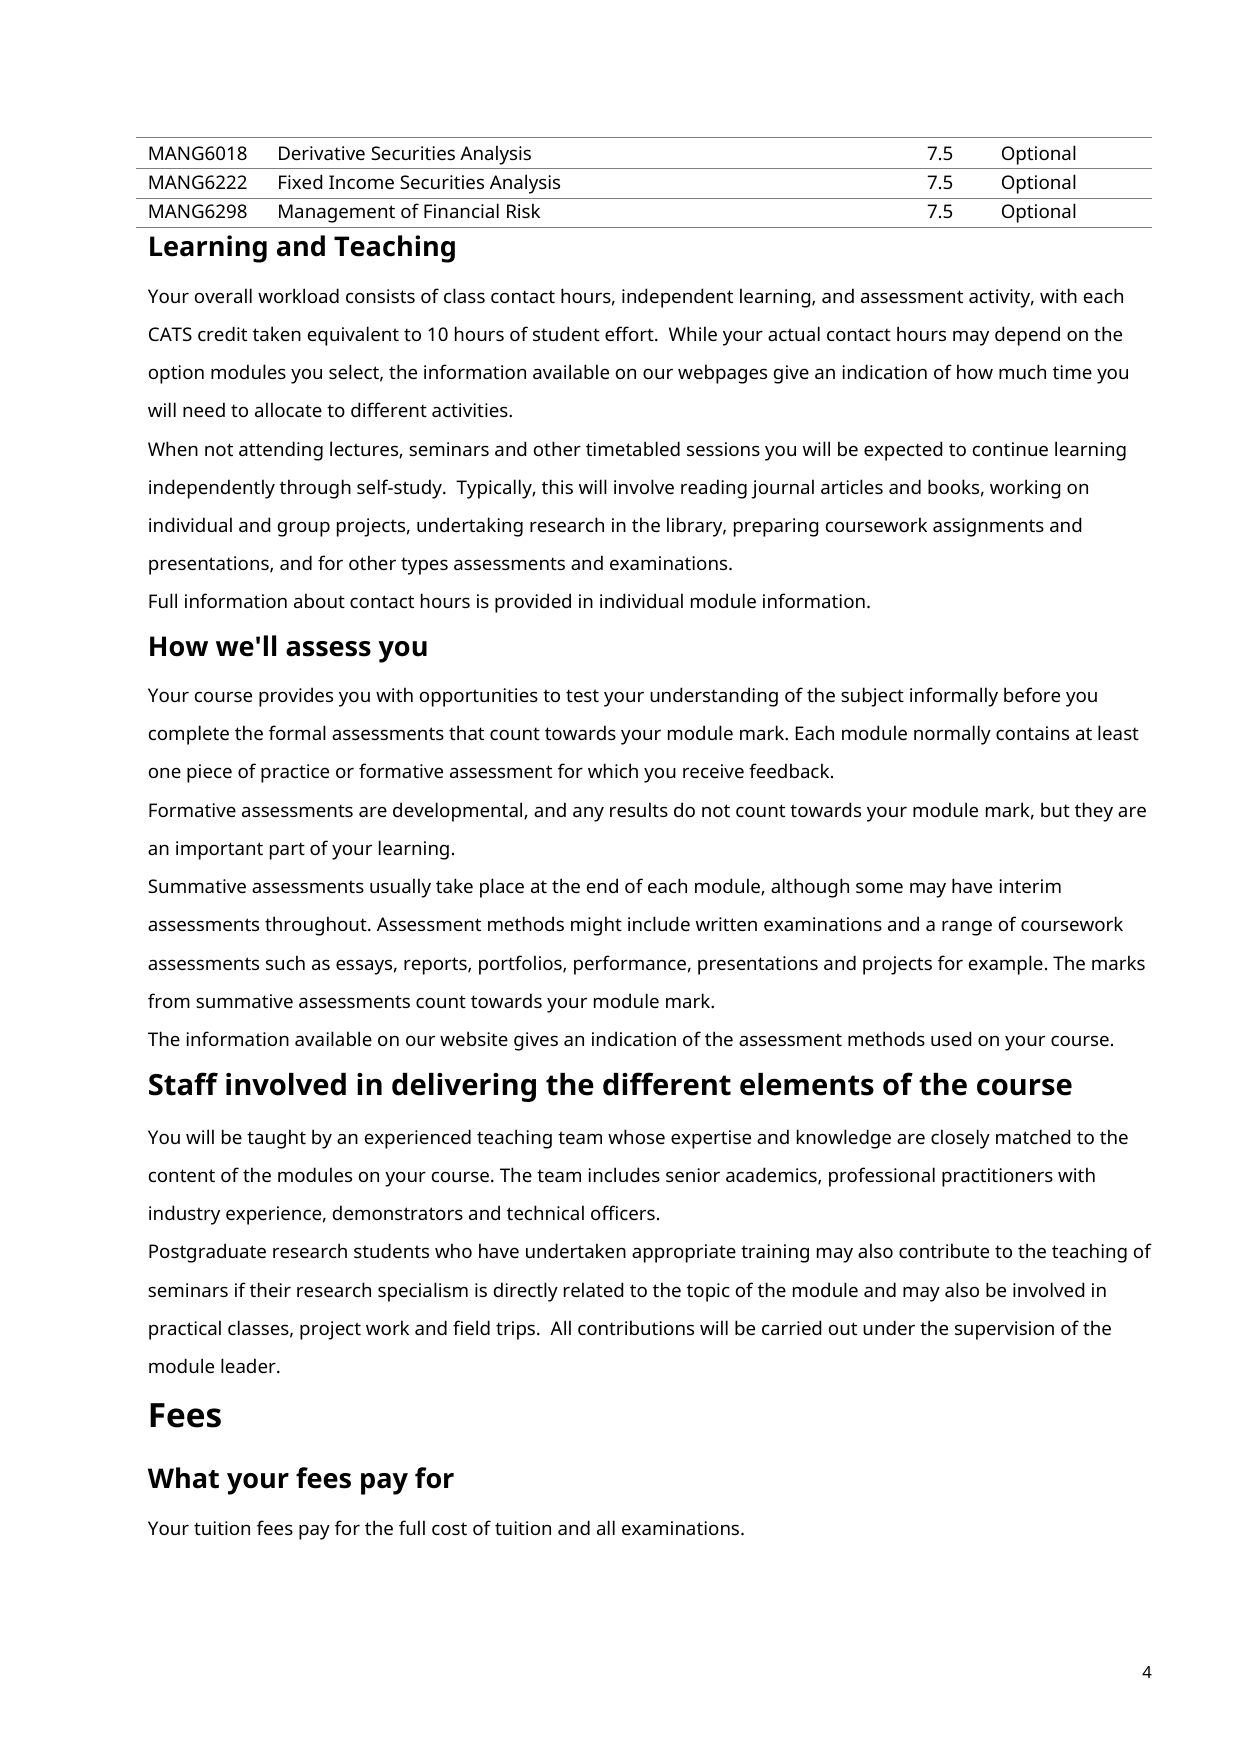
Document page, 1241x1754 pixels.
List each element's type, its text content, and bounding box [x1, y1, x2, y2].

table_cell Management of Financial Risk [266, 199, 916, 227]
text When not attending lectures, seminars and other timetabled sessions you will be expected to continue learning independently through self-study. Typically, this will involve reading journal articles and books, working on individual and group projects, undertaking research in the library, preparing coursework assignments and presentations, and for other types assessments and examinations. [148, 436, 1152, 576]
table_cell Optional [989, 199, 1152, 227]
table_cell Optional [989, 138, 1152, 168]
table_cell Fixed Income Securities Analysis [266, 169, 916, 197]
text Full information about contact hours is provided in individual module information. [148, 589, 1152, 614]
text You will be taught by an experienced teaching team whose expertise and knowledge are closely matched to the content of the modules on your course. The team includes senior academics, professional practitioners with industry experience, demonstrators and technical officers. [148, 1124, 1152, 1226]
text Formative assessments are developmental, and any results do not count towards your module mark, but they are an important part of your learning. [148, 797, 1152, 861]
table_cell 7.5 [916, 169, 989, 197]
table_cell 7.5 [916, 138, 989, 168]
text Postgraduate research students who have undertaken appropriate training may also contribute to the teaching of seminars if their research specialism is directly related to the topic of the module and may also be involved in practical classes, project work and field trips. All contributions will be carried out under the supervision of the module leader. [148, 1239, 1152, 1379]
subtitle Staff involved in delivering the different elements of the course [148, 1065, 1152, 1104]
text The information available on our website gives an indication of the assessment methods used on your course. [148, 1026, 1152, 1052]
subtitle Fees [148, 1392, 1152, 1437]
table_cell Derivative Securities Analysis [266, 138, 916, 168]
subtitle What your fees pay for [148, 1460, 1152, 1497]
text Your tuition fees pay for the full cost of tuition and all examinations. [148, 1515, 1152, 1541]
table_cell MANG6298 [136, 199, 266, 227]
text Summative assessments usually take place at the end of each module, although some may have interim assessments throughout. Assessment methods might include written examinations and a range of coursework assessments such as essays, reports, portfolios, performance, presentations and projects for example. The marks from summative assessments count towards your module mark. [148, 873, 1152, 1014]
table_cell 7.5 [916, 199, 989, 227]
subtitle Learning and Teaching [148, 228, 1152, 264]
table_cell MANG6222 [136, 169, 266, 197]
table_cell Optional [989, 169, 1152, 197]
text Your course provides you with opportunities to test your understanding of the subject informally before you complete the formal assessments that count towards your module mark. Each module normally contains at least one piece of practice or formative assessment for which you receive feedback. [148, 682, 1152, 784]
table_cell MANG6018 [136, 138, 266, 168]
subtitle How we'll assess you [148, 627, 1152, 664]
text Your overall workload consists of class contact hours, independent learning, and assessment activity, with each CATS credit taken equivalent to 10 hours of student effort. While your actual contact hours may depend on the option modules you select, the information available on our webpages give an indication of how much time you will need to allocate to different activities. [148, 283, 1152, 423]
